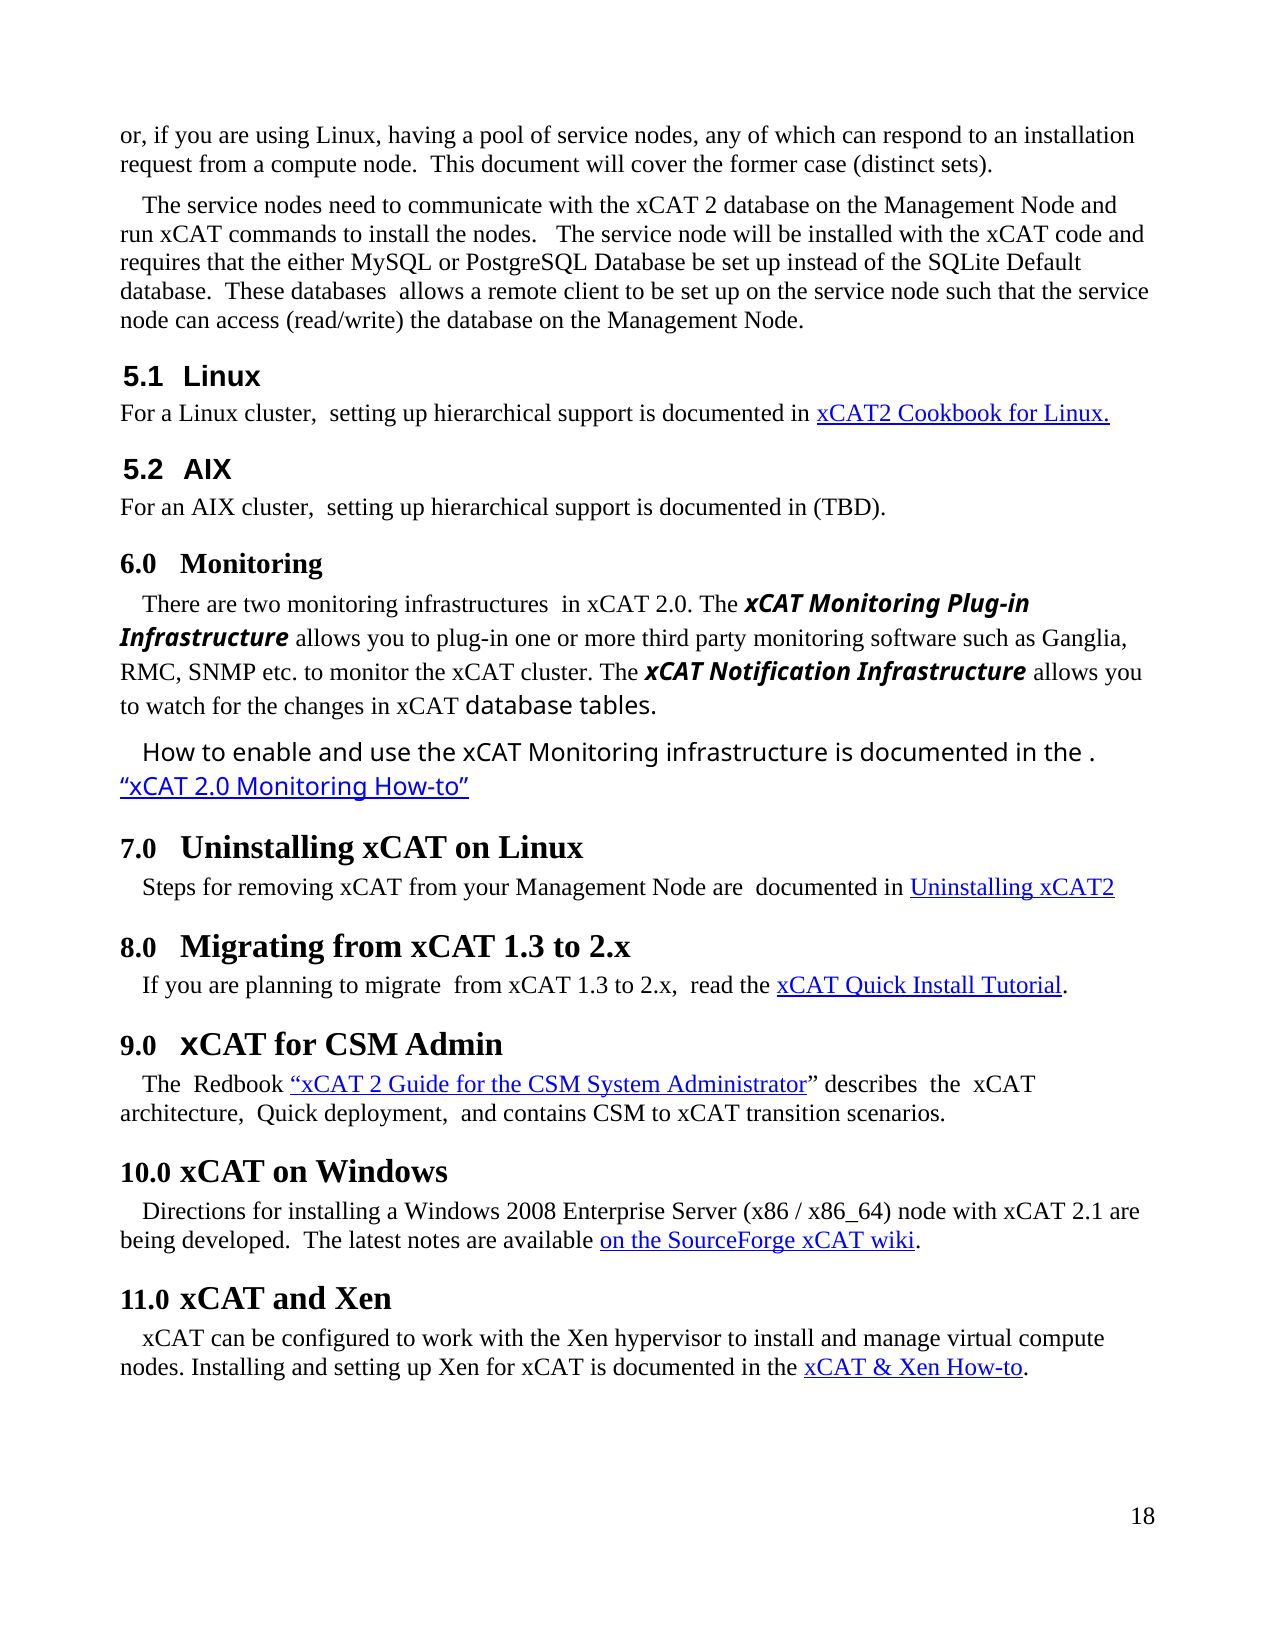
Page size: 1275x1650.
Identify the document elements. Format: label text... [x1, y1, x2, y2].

subtitle Migrating from xCAT 1.3 to 2.x [120, 926, 1155, 964]
text How to enable and use the xCAT Monitoring infrastructure is documented in the . “xCAT 2.0 Monitoring How-to” [120, 734, 1155, 802]
subtitle Uninstalling xCAT on Linux [120, 827, 1155, 866]
text or, if you are using Linux, having a pool of service nodes, any of which can respond to an installation request from a compute node. This document will cover the former case (distinct sets). [120, 120, 1155, 177]
subtitle xCAT for CSM Admin [120, 1024, 1155, 1063]
text There are two monitoring infrastructures in xCAT 2.0. The xCAT Monitoring Plug-in Infrastructure allows you to plug-in one or more third party monitoring software such as Ganglia, RMC, SNMP etc. to monitor the xCAT cluster. The xCAT Notification Infrastructure allows you to watch for the changes in xCAT database tables. [120, 586, 1155, 722]
subtitle AIX [123, 452, 1155, 486]
text The service nodes need to communicate with the xCAT 2 database on the Management Node and run xCAT commands to install the nodes. The service node will be installed with the xCAT code and requires that the either MySQL or PostgreSQL Database be set up instead of the SQLite Default database. These databases allows a remote client to be set up on the service node such that the service node can access (read/write) the database on the Management Node. [120, 190, 1155, 334]
text Directions for installing a Windows 2008 Enterprise Server (x86 / x86_64) node with xCAT 2.1 are being developed. The latest notes are available on the SourceForge xCAT wiki. [120, 1196, 1155, 1253]
subtitle Monitoring [120, 546, 1155, 579]
text For an AIX cluster, setting up hierarchical support is documented in (TBD). [120, 492, 1155, 521]
subtitle Linux [123, 359, 1155, 392]
text For a Linux cluster, setting up hierarchical support is documented in xCAT2 Cookbook for Linux. [120, 398, 1155, 427]
text The Redbook “xCAT 2 Guide for the CSM System Administrator” describes the xCAT architecture, Quick deployment, and contains CSM to xCAT transition scenarios. [120, 1069, 1155, 1126]
subtitle xCAT on Windows [120, 1151, 1155, 1190]
text xCAT can be configured to work with the Xen hypervisor to install and manage virtual compute nodes. Installing and setting up Xen for xCAT is documented in the xCAT & Xen How-to. [120, 1323, 1155, 1381]
subtitle xCAT and Xen [120, 1278, 1155, 1317]
text If you are planning to migrate from xCAT 1.3 to 2.x, read the xCAT Quick Install Tutorial. [120, 970, 1155, 999]
text Steps for removing xCAT from your Management Node are documented in Uninstalling xCAT2 [120, 872, 1155, 901]
